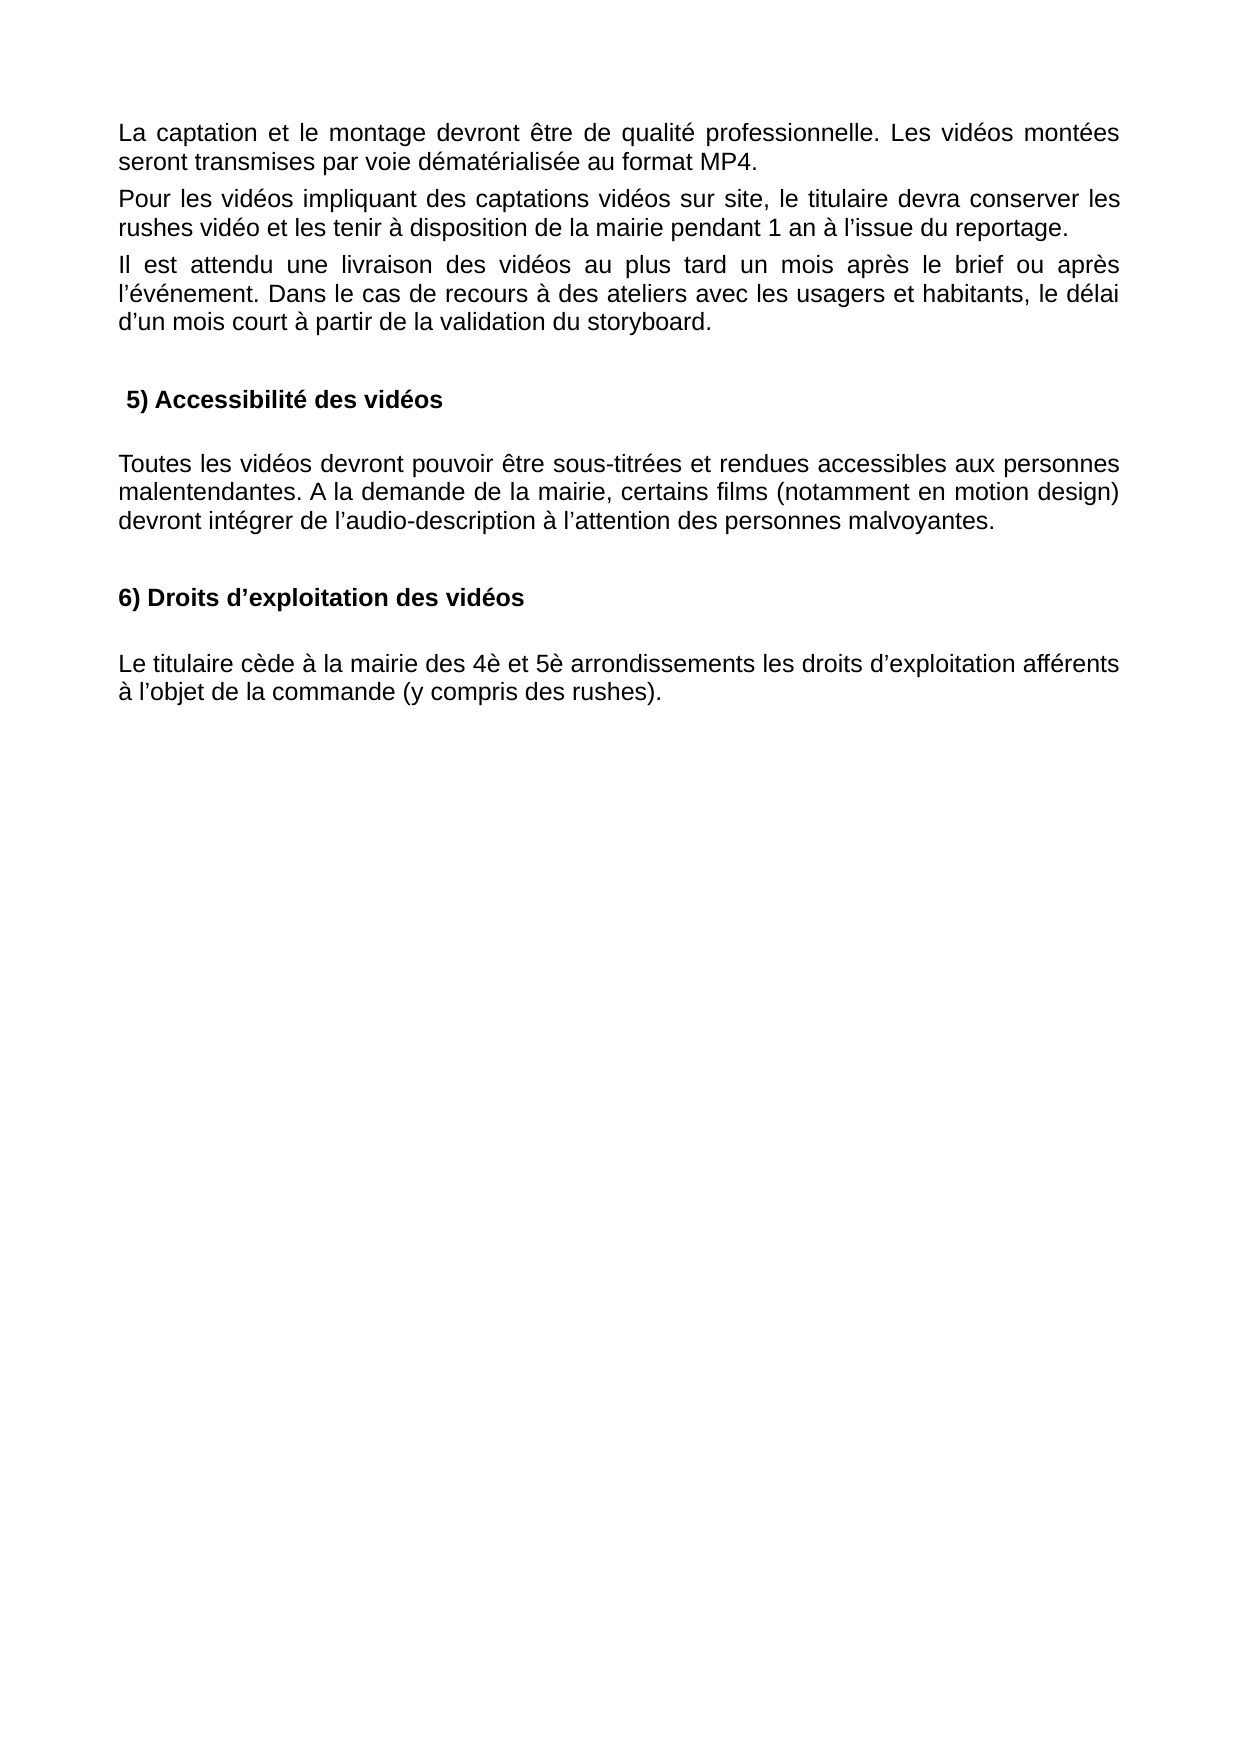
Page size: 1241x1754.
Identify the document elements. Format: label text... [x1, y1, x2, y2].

text Toutes les vidéos devront pouvoir être sous-titrées et rendues accessibles aux personnes malentendantes. A la demande de la mairie, certains films (notamment en motion design) devront intégrer de l’audio-description à l’attention des personnes malvoyantes. [118, 448, 1122, 535]
text 6) Droits d’exploitation des vidéos [118, 583, 1122, 611]
text Le titulaire cède à la mairie des 4è et 5è arrondissements les droits d’exploitation afférents à l’objet de la commande (y compris des rushes). [118, 648, 1122, 706]
text La captation et le montage devront être de qualité professionnelle. Les vidéos montées seront transmises par voie dématérialisée au format MP4. [118, 118, 1122, 176]
text Il est attendu une livraison des vidéos au plus tard un mois après le brief ou après l’événement. Dans le cas de recours à des ateliers avec les usagers et habitants, le délai d’un mois court à partir de la validation du storyboard. [118, 250, 1122, 336]
text 5) Accessibilité des vidéos [118, 381, 1122, 415]
text Pour les vidéos impliquant des captations vidéos sur site, le titulaire devra conserver les rushes vidéo et les tenir à disposition de la mairie pendant 1 an à l’issue du reportage. [118, 184, 1122, 241]
